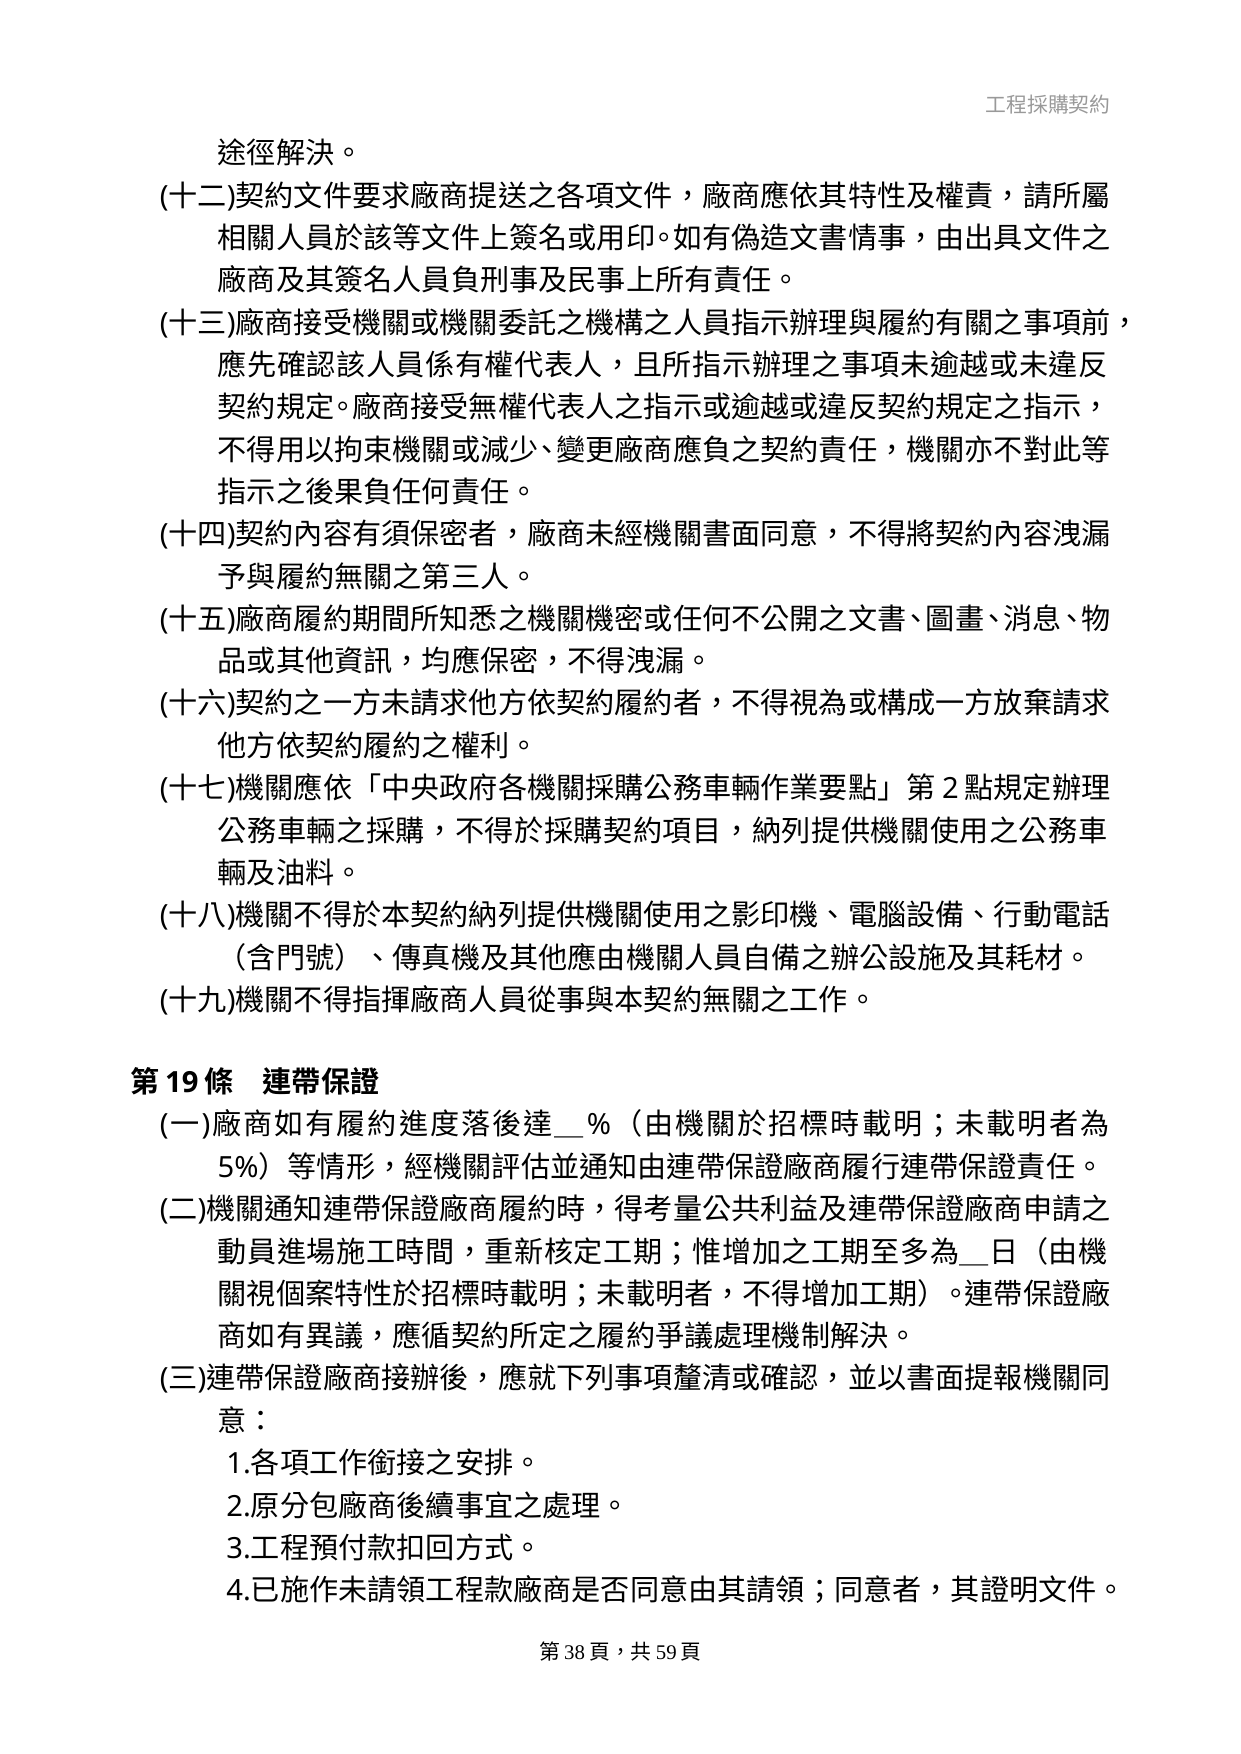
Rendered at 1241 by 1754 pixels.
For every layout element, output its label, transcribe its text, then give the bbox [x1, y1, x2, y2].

text 4.已施作未請領工程款廠商是否同意由其請領；同意者，其證明文件。 [226, 1567, 1104, 1609]
text 2.原分包廠商後續事宜之處理。 [226, 1482, 1104, 1524]
text (十六)契約之一方未請求他方依契約履約者，不得視為或構成一方放棄請求他方依契約履約之權利。 [159, 680, 1110, 765]
text (十二)契約文件要求廠商提送之各項文件，廠商應依其特性及權責，請所屬相關人員於該等文件上簽名或用印。如有偽造文書情事，由出具文件之廠商及其簽名人員負刑事及民事上所有責任。 [159, 172, 1110, 299]
text (十三)廠商接受機關或機關委託之機構之人員指示辦理與履約有關之事項前，應先確認該人員係有權代表人，且所指示辦理之事項未逾越或未違反契約規定。廠商接受無權代表人之指示或逾越或違反契約規定之指示，不得用以拘束機關或減少、變更廠商應負之契約責任，機關亦不對此等指示之後果負任何責任。 [159, 299, 1110, 511]
text 3.工程預付款扣回方式。 [226, 1524, 1104, 1567]
text (一)廠商如有履約進度落後達＿%（由機關於招標時載明；未載明者為5%）等情形，經機關評估並通知由連帶保證廠商履行連帶保證責任。 [159, 1101, 1110, 1186]
text (十七)機關應依「中央政府各機關採購公務車輛作業要點」第2點規定辦理公務車輛之採購，不得於採購契約項目，納列提供機關使用之公務車輛及油料。 [159, 765, 1110, 892]
text (二)機關通知連帶保證廠商履約時，得考量公共利益及連帶保證廠商申請之動員進場施工時間，重新核定工期；惟增加之工期至多為＿日（由機關視個案特性於招標時載明；未載明者，不得增加工期）。連帶保證廠商如有異議，應循契約所定之履約爭議處理機制解決。 [159, 1186, 1110, 1355]
text 第19條 連帶保證 [130, 1058, 1110, 1101]
text 1.各項工作銜接之安排。 [226, 1440, 1104, 1482]
text (十五)廠商履約期間所知悉之機關機密或任何不公開之文書、圖畫、消息、物品或其他資訊，均應保密，不得洩漏。 [159, 595, 1110, 680]
text 途徑解決。 [159, 130, 1110, 172]
text (三)連帶保證廠商接辦後，應就下列事項釐清或確認，並以書面提報機關同意： [159, 1355, 1110, 1440]
text (十九)機關不得指揮廠商人員從事與本契約無關之工作。 [159, 976, 1110, 1019]
text (十八)機關不得於本契約納列提供機關使用之影印機、電腦設備、行動電話（含門號）、傳真機及其他應由機關人員自備之辦公設施及其耗材。 [159, 892, 1110, 976]
text (十四)契約內容有須保密者，廠商未經機關書面同意，不得將契約內容洩漏予與履約無關之第三人。 [159, 511, 1110, 595]
